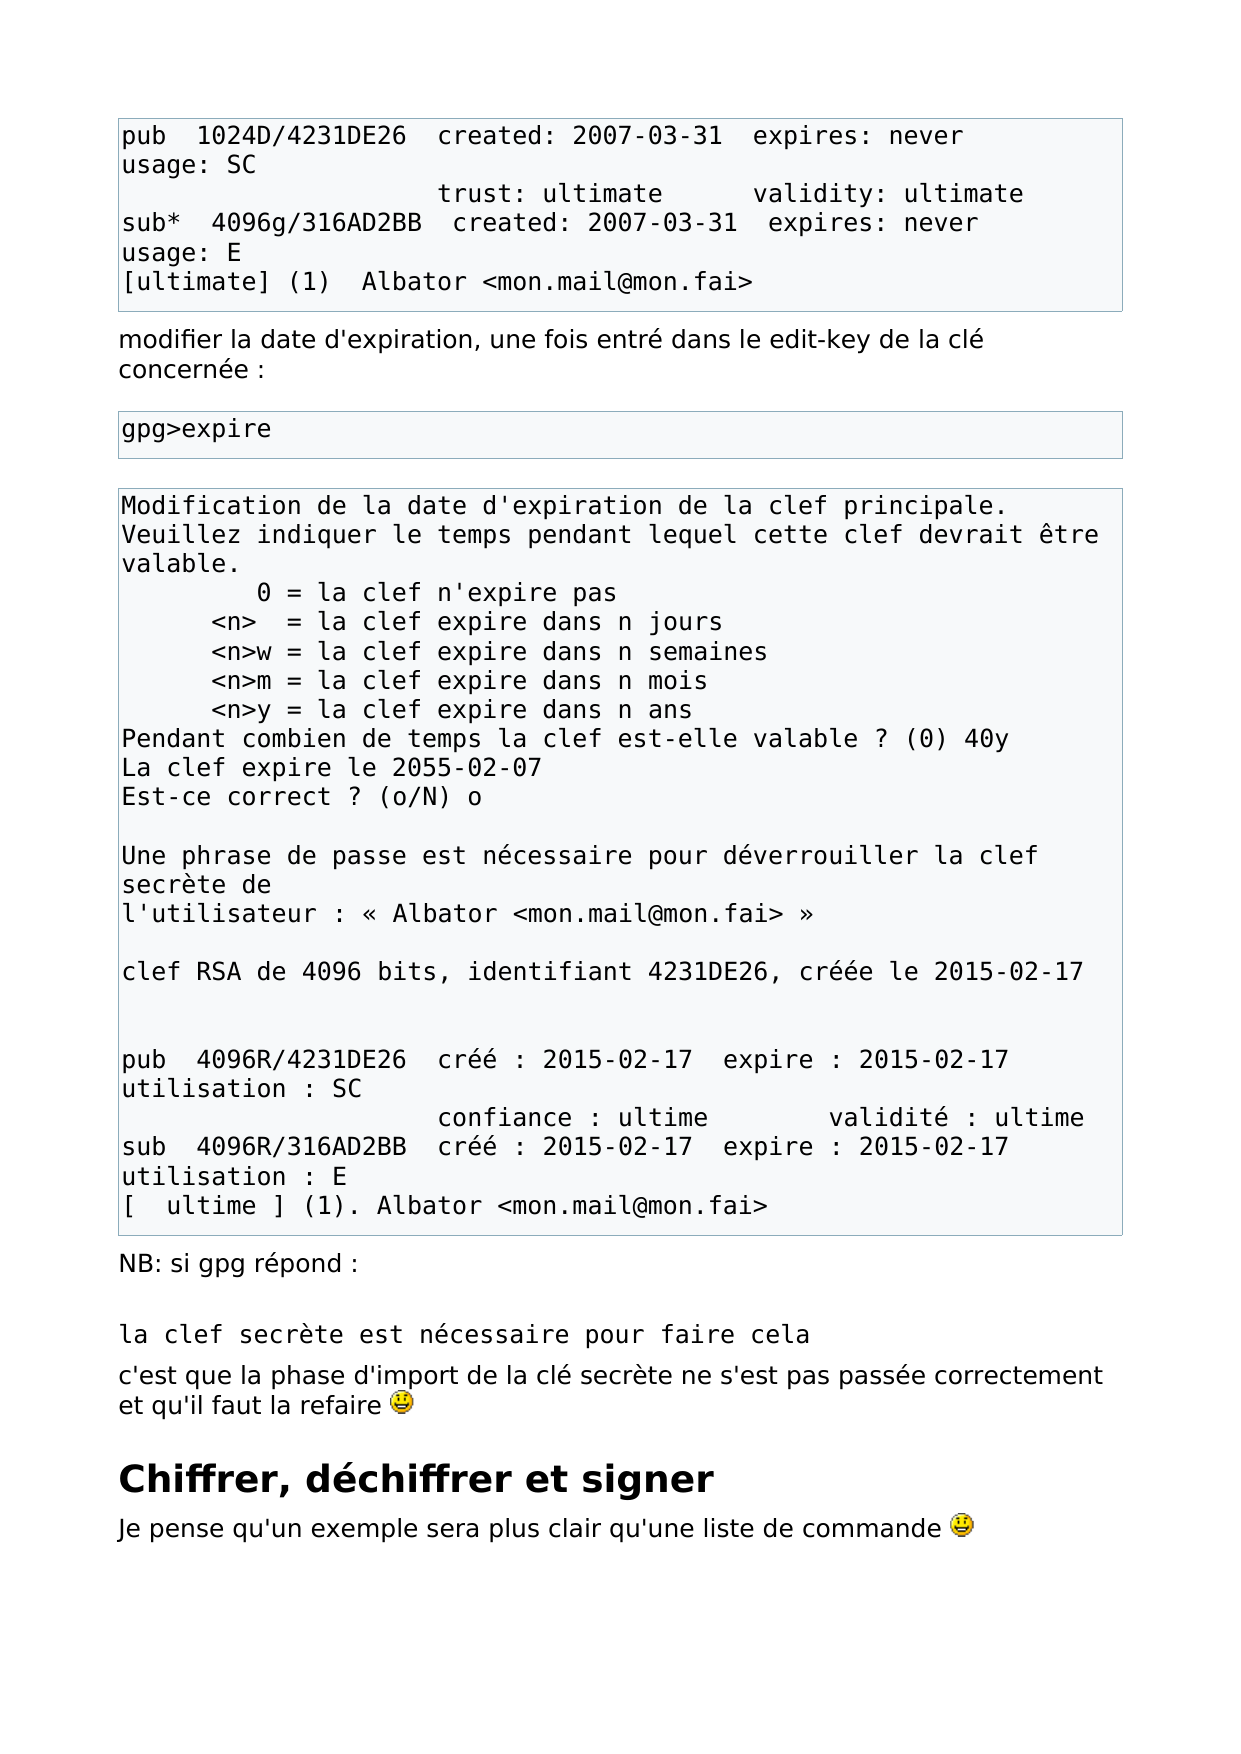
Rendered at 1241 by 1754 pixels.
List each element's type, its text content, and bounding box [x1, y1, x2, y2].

text Je pense qu'un exemple sera plus clair qu'une liste de commande [118, 1514, 1122, 1543]
picture [950, 1513, 974, 1537]
subtitle Chiffrer, déchiffrer et signer [118, 1457, 1122, 1501]
text NB: si gpg répond : [118, 1250, 1122, 1308]
table_header Modification de la date d'expiration de la clef principale. Veuillez indiquer le temps pendant lequel cette clef devrait être valable. 0 = la clef n'expire pas <n> = la clef expire dans n jours <n>w = la clef expire dans n semaines <n>m = la clef expire dans n mois <n>y = la clef expire dans n ans Pendant combien de temps la clef est-elle valable ? (0) 40y La clef expire le 2055-02-07 Est-ce correct ? (o/N) o Une phrase de passe est nécessaire pour déverrouiller la clef secrète de l'utilisateur : « Albator <mon.mail@mon.fai> » clef RSA de 4096 bits, identifiant 4231DE26, créée le 2015-02-17 pub 4096R/4231DE26 créé : 2015-02-17 expire : 2015-02-17 utilisation : SC confiance : ultime validité : ultime sub 4096R/316AD2BB créé : 2015-02-17 expire : 2015-02-17 utilisation : E [ ultime ] (1). Albator <mon.mail@mon.fai> [119, 489, 1122, 1235]
text c'est que la phase d'import de la clé secrète ne s'est pas passée correctement et qu'il faut la refaire [118, 1361, 1122, 1420]
table_header gpg>expire [119, 412, 1122, 458]
table_header pub 1024D/4231DE26 created: 2007-03-31 expires: never usage: SC trust: ultimate validity: ultimate sub* 4096g/316AD2BB created: 2007-03-31 expires: never usage: E [ultimate] (1) Albator <mon.mail@mon.fai> [119, 119, 1122, 311]
text modifier la date d'expiration, une fois entré dans le edit-key de la clé concernée : [118, 326, 1122, 384]
picture [390, 1390, 414, 1414]
text la clef secrète est nécessaire pour faire cela [118, 1321, 1122, 1350]
